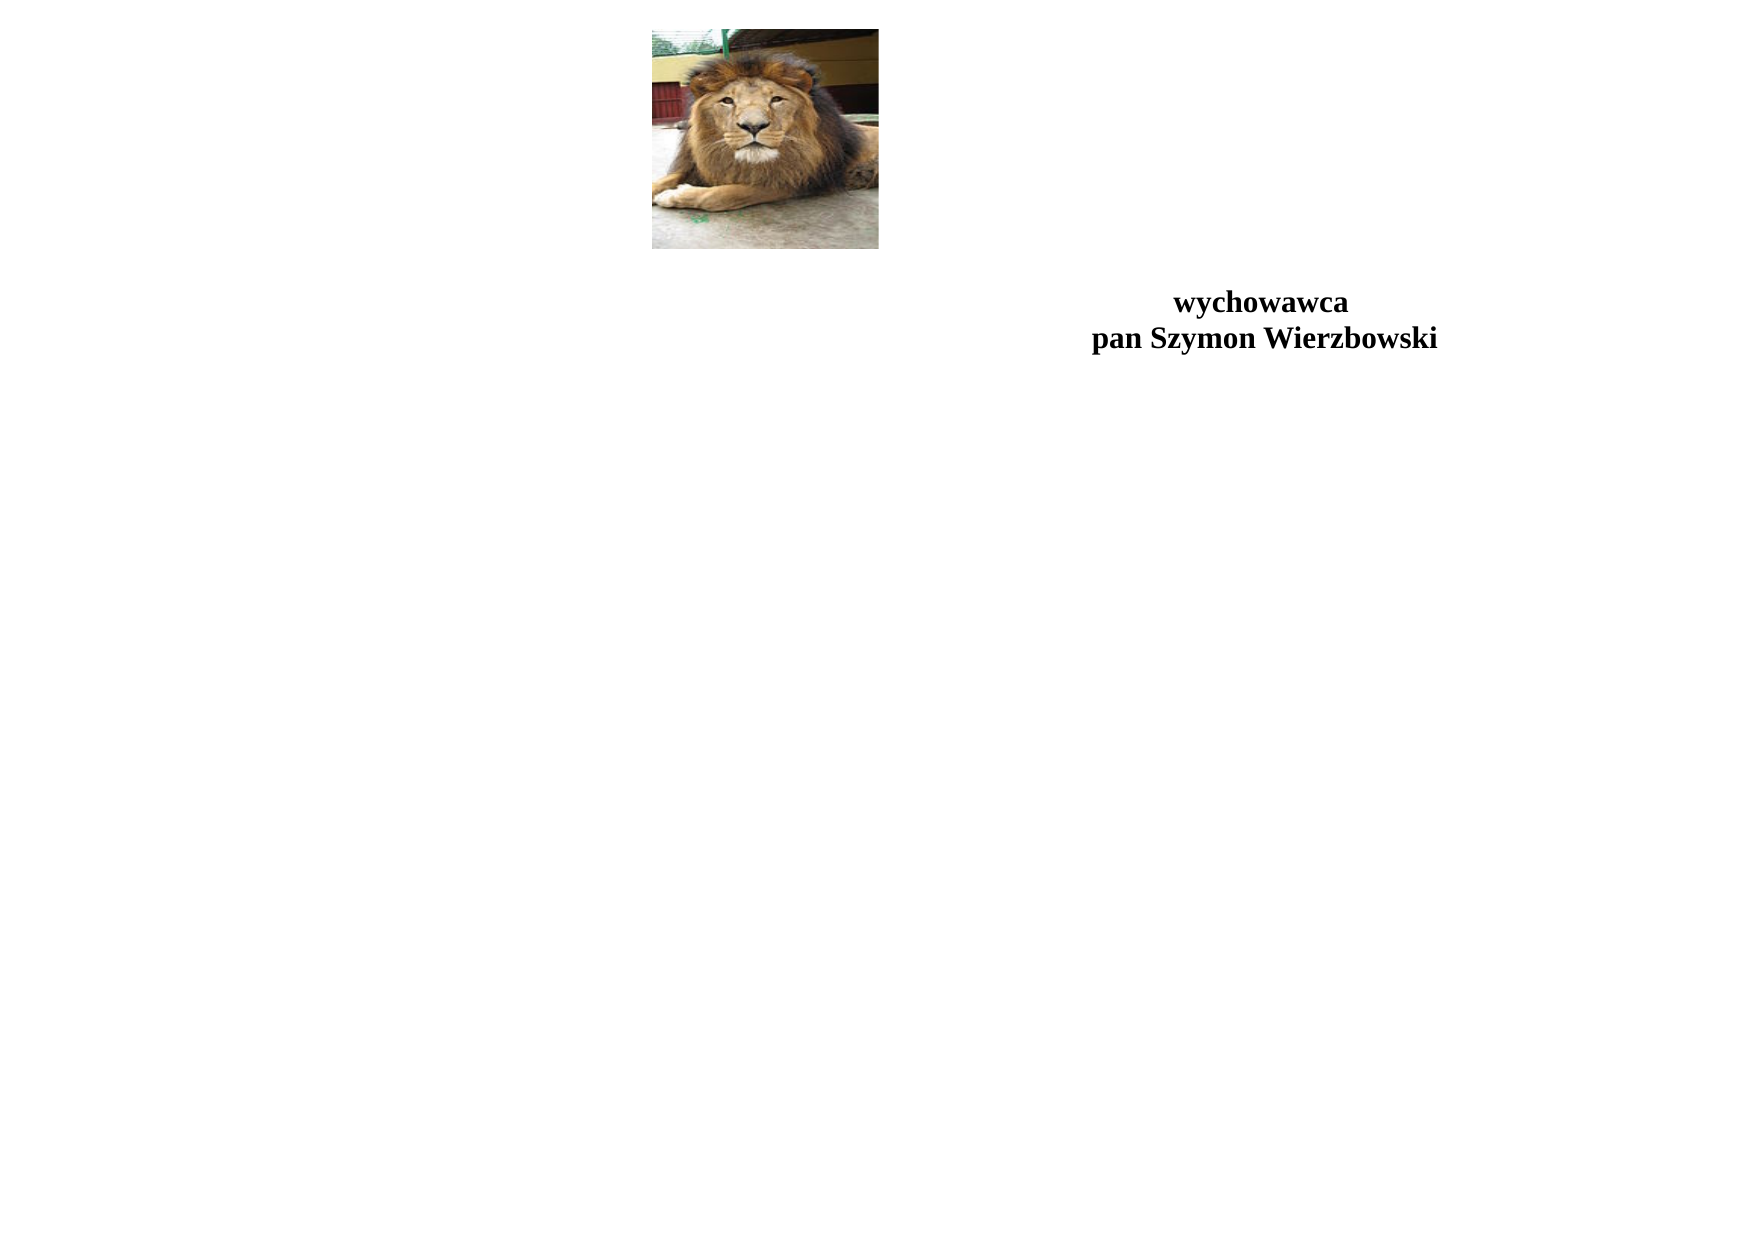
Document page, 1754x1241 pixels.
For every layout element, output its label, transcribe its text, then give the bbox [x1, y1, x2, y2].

text Przyleci samolotem”. [88, 687, 1650, 783]
text „Skąd znowu - rzekła sroka - Ja jej nie spuszczam z oka I w zeszłym roku, w maju, Widziałam ją w tramwaju”. [88, 810, 1650, 1021]
list wychowawca [163, 283, 1665, 319]
text Jeż się najeżył srodze: „Raczej na hulajnodze”. [88, 442, 1650, 538]
text Wąż syknął: „Ja nie wierzę. Przyjedzie na rowerze”. [88, 565, 1650, 661]
list pan Szymon Wierzbowski [163, 319, 1665, 355]
text „Nieprawda! Wiosna zwykle Przyjeżdża motocyklem!” [88, 1048, 1650, 1144]
picture [652, 29, 879, 249]
